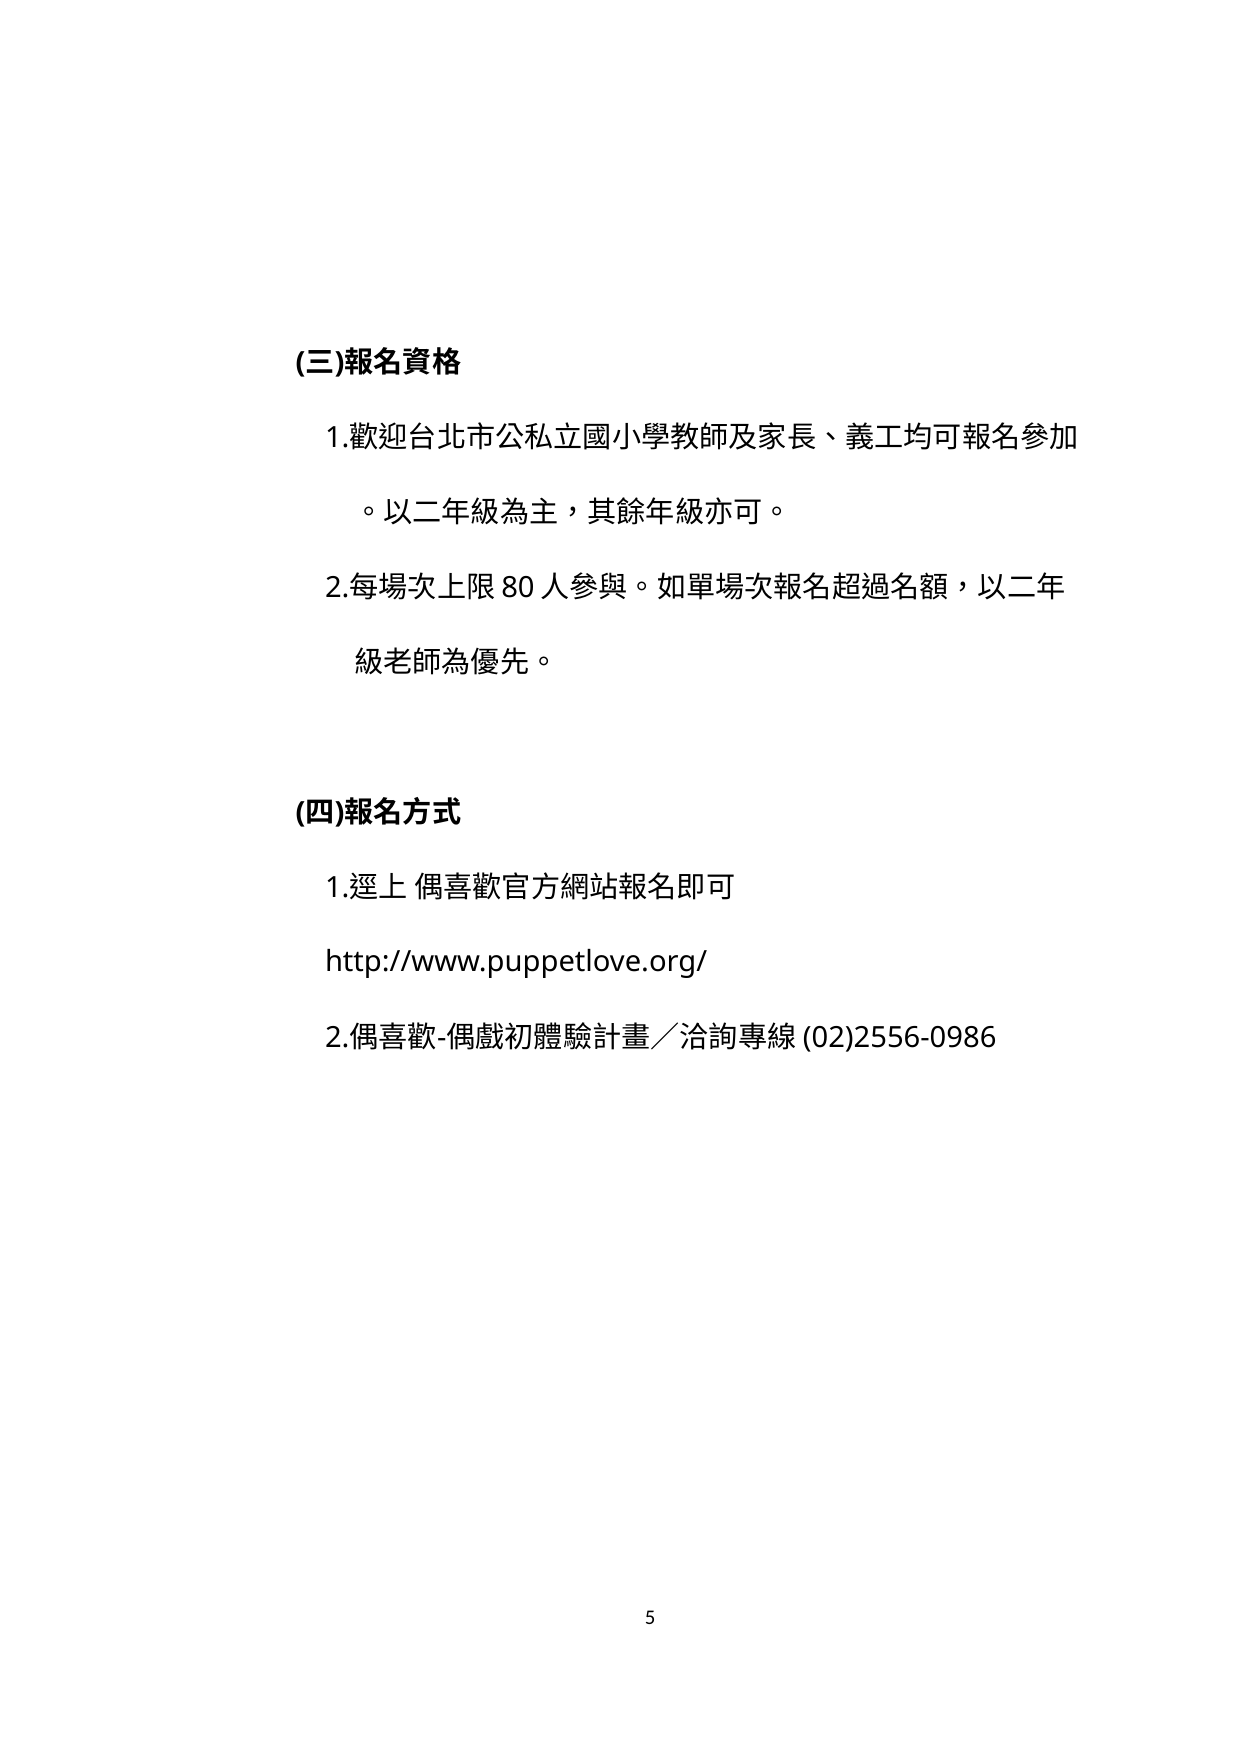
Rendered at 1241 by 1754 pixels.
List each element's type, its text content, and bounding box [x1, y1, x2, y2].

text (三)報名資格 [295, 323, 1093, 398]
text 2.每場次上限80人參與。如單場次報名超過名額，以二年 [325, 548, 1093, 623]
text 。以二年級為主，其餘年級亦可。 [325, 473, 1093, 548]
text 1.歡迎台北市公私立國小學教師及家長、義工均可報名參加 [325, 398, 1093, 473]
text 1.逕上 偶喜歡官方網站報名即可 http://www.puppetlove.org/ [325, 848, 1093, 998]
text 2.偶喜歡-偶戲初體驗計畫／洽詢專線 (02)2556-0986 [325, 998, 1093, 1073]
text 級老師為優先。 [325, 623, 1093, 698]
text (四)報名方式 [295, 773, 1093, 848]
